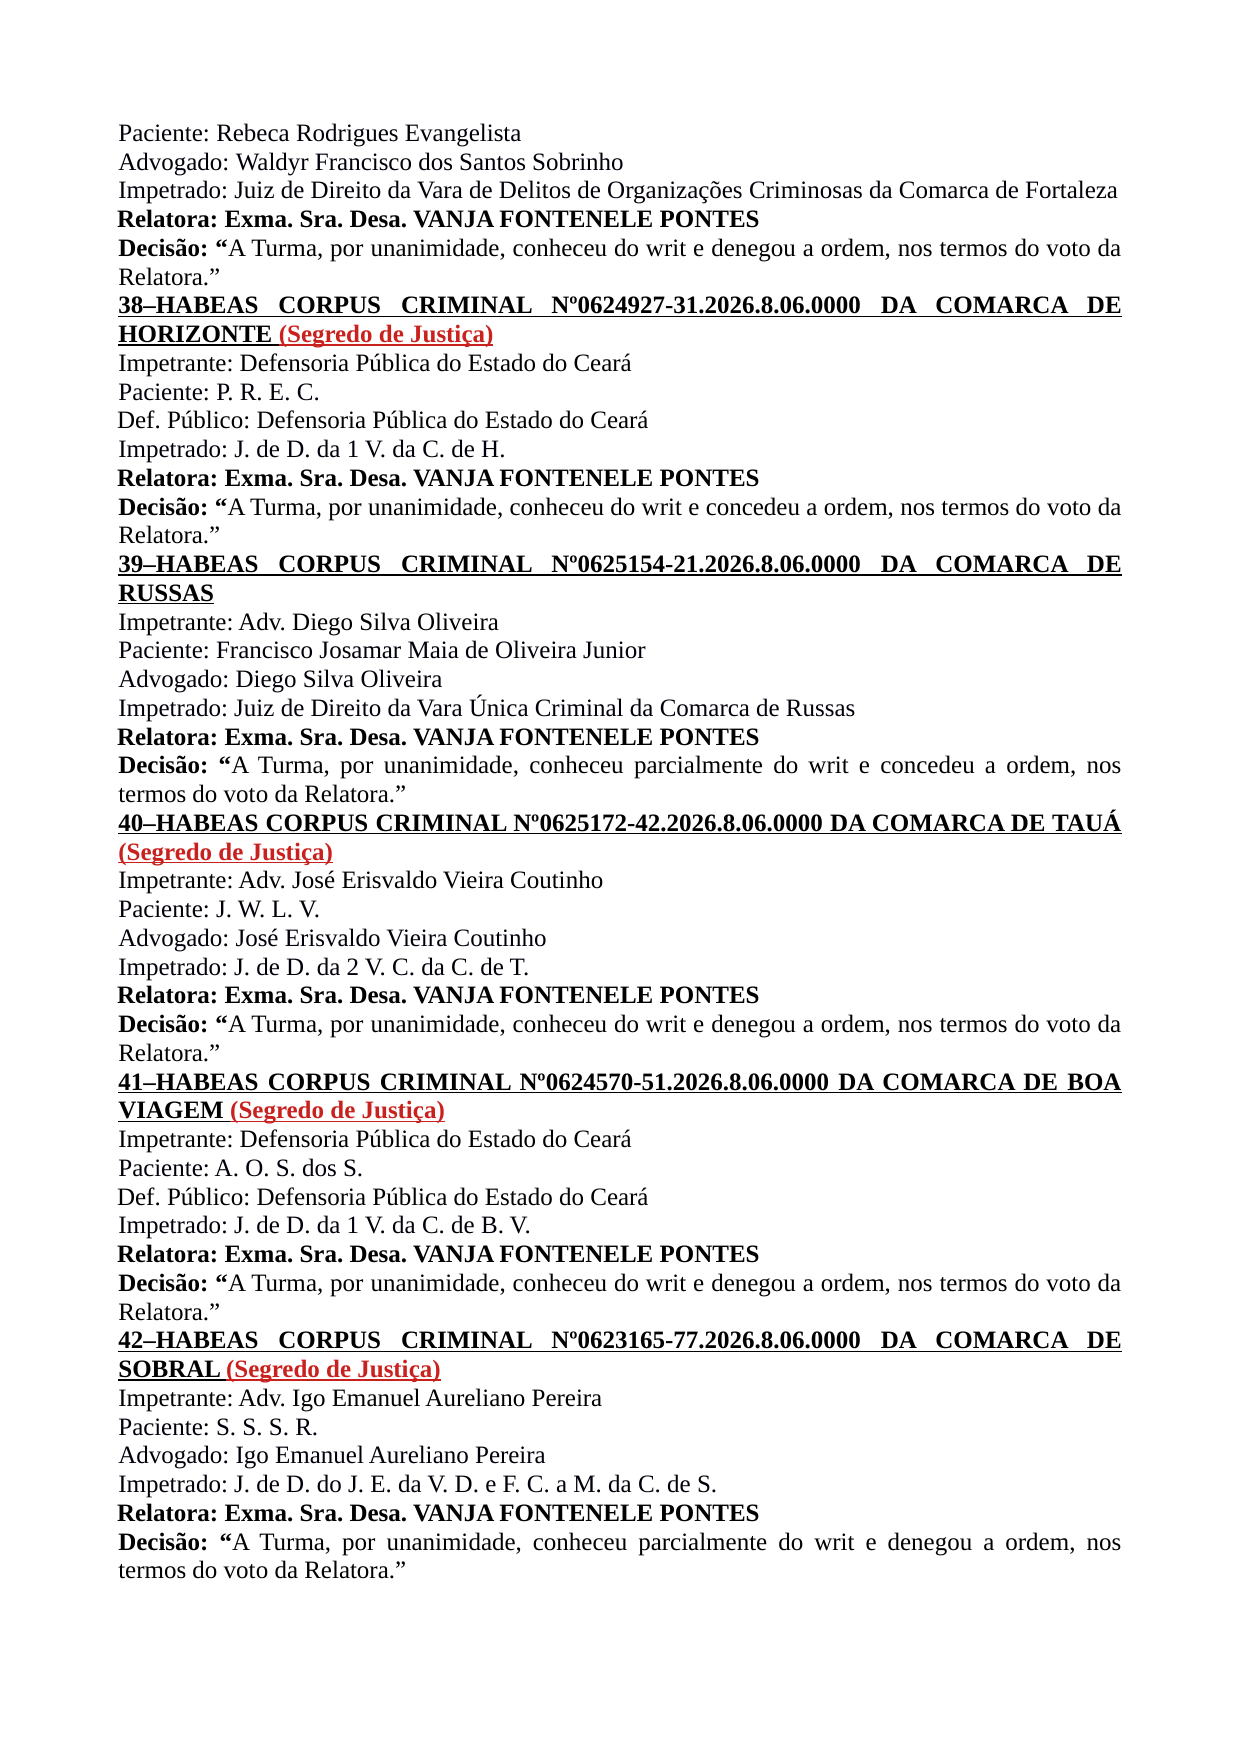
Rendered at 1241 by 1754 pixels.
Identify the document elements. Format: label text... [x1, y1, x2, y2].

text Advogado: Igo Emanuel Aureliano Pereira [118, 1441, 1122, 1469]
text Relatora: Exma. Sra. Desa. VANJA FONTENELE PONTES [117, 722, 1122, 751]
text Paciente: Rebeca Rodrigues Evangelista [118, 118, 1122, 147]
text Paciente: J. W. L. V. [118, 894, 1122, 923]
text Decisão: “A Turma, por unanimidade, conheceu do writ e denegou a ordem, nos termos do voto da Relatora.” [118, 1268, 1122, 1326]
text Relatora: Exma. Sra. Desa. VANJA FONTENELE PONTES [117, 1239, 1122, 1268]
text VIAGEM (Segredo de Justiça) [118, 1093, 1122, 1124]
text (Segredo de Justiça) [118, 834, 1122, 866]
text Paciente: S. S. S. R. [118, 1412, 1122, 1441]
text Relatora: Exma. Sra. Desa. VANJA FONTENELE PONTES [117, 204, 1122, 233]
text Impetrante: Defensoria Pública do Estado do Ceará [118, 348, 1122, 377]
text Decisão: “A Turma, por unanimidade, conheceu parcialmente do writ e denegou a ordem, nos termos do voto da Relatora.” [118, 1527, 1122, 1584]
text Advogado: Waldyr Francisco dos Santos Sobrinho [118, 147, 1122, 176]
text Decisão: “A Turma, por unanimidade, conheceu parcialmente do writ e concedeu a ordem, nos termos do voto da Relatora.” [118, 751, 1122, 808]
text 40–HABEAS CORPUS CRIMINAL Nº0625172-42.2026.8.06.0000 DA COMARCA DE TAUÁ [118, 808, 1122, 833]
text Decisão: “A Turma, por unanimidade, conheceu do writ e denegou a ordem, nos termos do voto da Relatora.” [118, 1009, 1122, 1067]
text SOBRAL (Segredo de Justiça) [118, 1352, 1122, 1383]
text Advogado: José Erisvaldo Vieira Coutinho [118, 923, 1122, 952]
text Impetrante: Adv. Diego Silva Oliveira [118, 607, 1122, 636]
text 41–HABEAS CORPUS CRIMINAL Nº0624570-51.2026.8.06.0000 DA COMARCA DE BOA [118, 1067, 1122, 1092]
text Impetrado: Juiz de Direito da Vara Única Criminal da Comarca de Russas [118, 693, 1122, 722]
text Def. Público: Defensoria Pública do Estado do Ceará [117, 406, 1122, 434]
text Impetrante: Defensoria Pública do Estado do Ceará [118, 1124, 1122, 1153]
text RUSSAS [118, 576, 1122, 607]
text Impetrado: J. de D. da 2 V. C. da C. de T. [118, 952, 1122, 981]
text Relatora: Exma. Sra. Desa. VANJA FONTENELE PONTES [117, 981, 1122, 1009]
text Impetrado: Juiz de Direito da Vara de Delitos de Organizações Criminosas da Comarca de Fortaleza [118, 176, 1122, 204]
text Impetrante: Adv. Igo Emanuel Aureliano Pereira [118, 1383, 1122, 1412]
text Impetrante: Adv. José Erisvaldo Vieira Coutinho [118, 866, 1122, 894]
text Impetrado: J. de D. da 1 V. da C. de B. V. [118, 1211, 1122, 1239]
text Paciente: A. O. S. dos S. [118, 1153, 1122, 1182]
text Def. Público: Defensoria Pública do Estado do Ceará [117, 1182, 1122, 1211]
text Advogado: Diego Silva Oliveira [118, 664, 1122, 693]
text 39–HABEAS CORPUS CRIMINAL Nº0625154-21.2026.8.06.0000 DA COMARCA DE [118, 549, 1122, 574]
text Impetrado: J. de D. da 1 V. da C. de H. [118, 434, 1122, 463]
text 42–HABEAS CORPUS CRIMINAL Nº0623165-77.2026.8.06.0000 DA COMARCA DE [118, 1326, 1122, 1351]
text Decisão: “A Turma, por unanimidade, conheceu do writ e concedeu a ordem, nos termos do voto da Relatora.” [118, 492, 1122, 549]
text Relatora: Exma. Sra. Desa. VANJA FONTENELE PONTES [117, 463, 1122, 492]
text Relatora: Exma. Sra. Desa. VANJA FONTENELE PONTES [117, 1498, 1122, 1527]
text 38–HABEAS CORPUS CRIMINAL Nº0624927-31.2026.8.06.0000 DA COMARCA DE [118, 291, 1122, 316]
text Decisão: “A Turma, por unanimidade, conheceu do writ e denegou a ordem, nos termos do voto da Relatora.” [118, 233, 1122, 291]
text Paciente: Francisco Josamar Maia de Oliveira Junior [118, 636, 1122, 664]
text HORIZONTE (Segredo de Justiça) [118, 317, 1122, 348]
text Paciente: P. R. E. C. [118, 377, 1122, 406]
text Impetrado: J. de D. do J. E. da V. D. e F. C. a M. da C. de S. [118, 1469, 1122, 1498]
